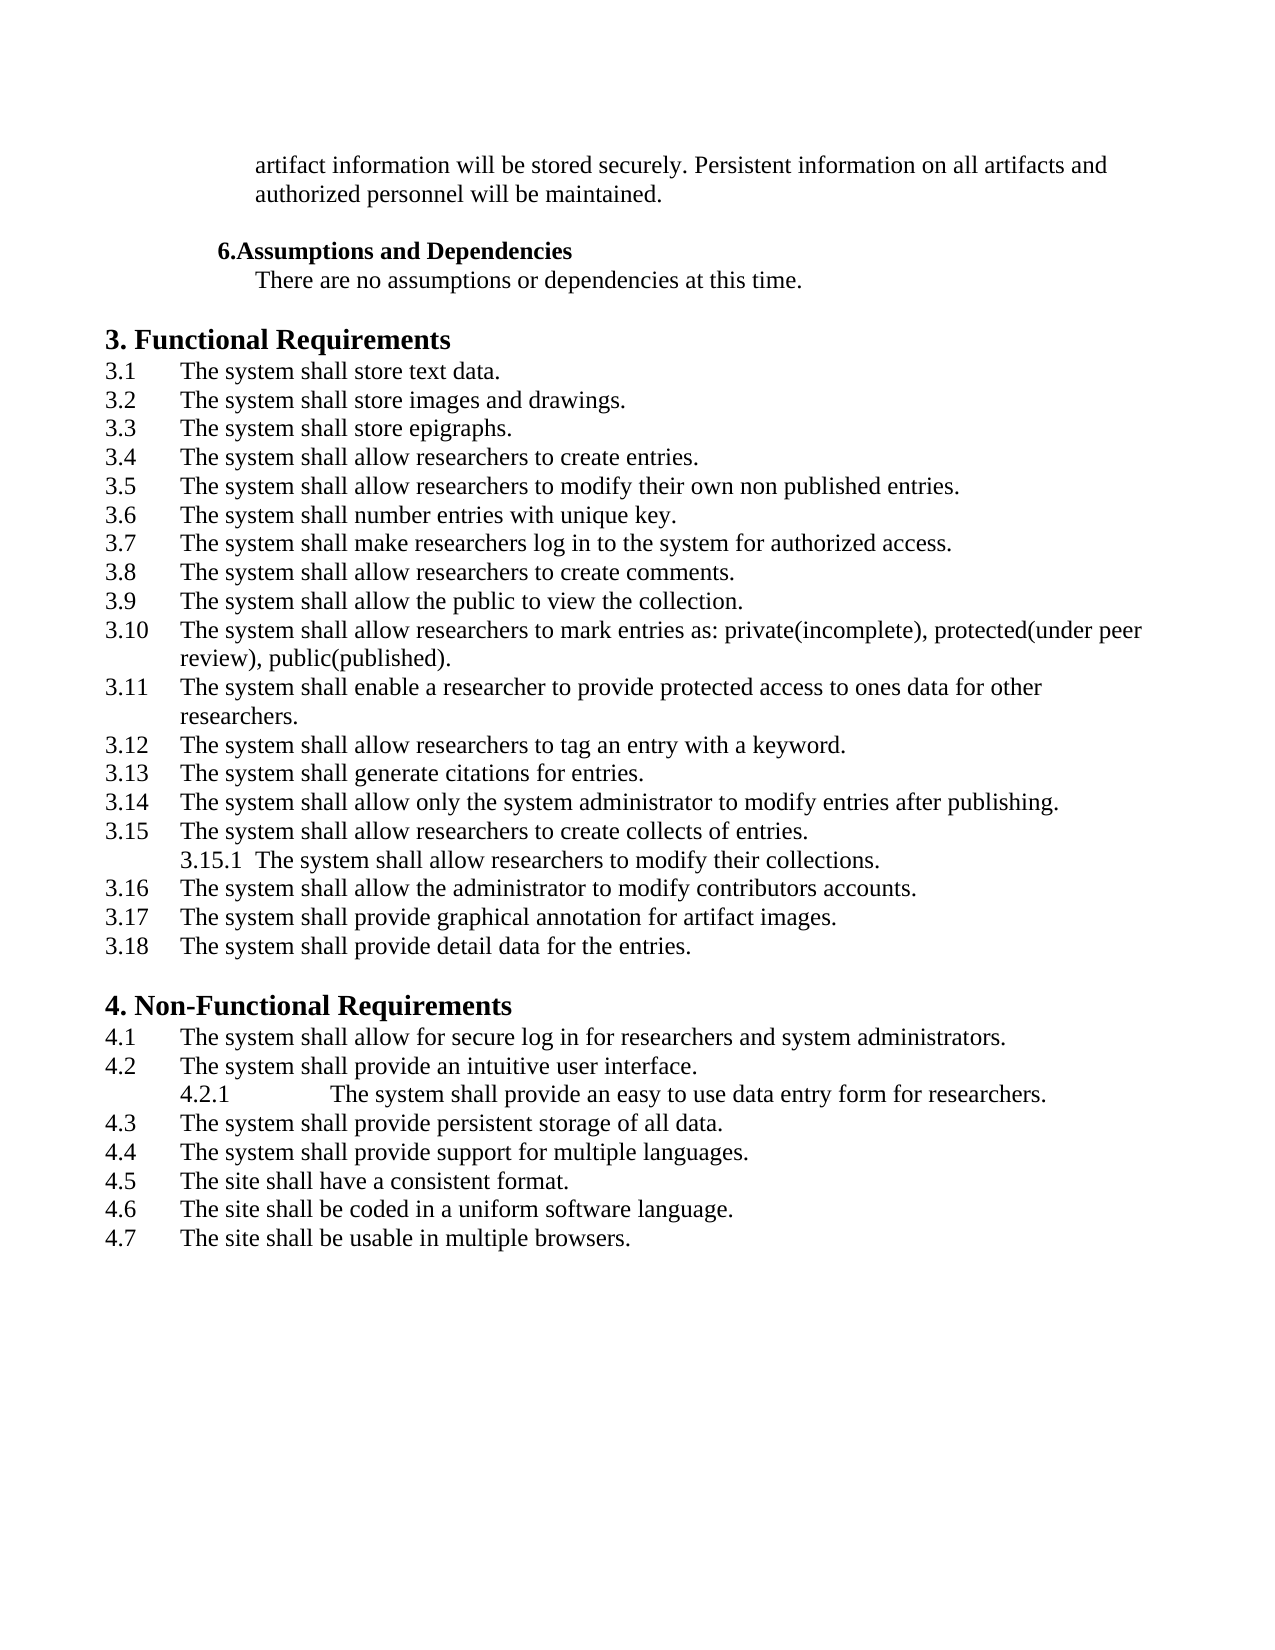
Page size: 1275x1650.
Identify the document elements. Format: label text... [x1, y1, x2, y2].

text 4.5 The site shall have a consistent format. [105, 1166, 1185, 1194]
text 3.6 The system shall number entries with unique key. [105, 500, 1185, 528]
list Assumptions and Dependencies [217, 236, 1185, 265]
text 4. Non-Functional Requirements [105, 988, 1185, 1022]
text 3.14 The system shall allow only the system administrator to modify entries after publishing. [105, 787, 1185, 816]
list There are no assumptions or dependencies at this time. [255, 265, 1185, 294]
text 3.15.1 The system shall allow researchers to modify their collections. [105, 845, 1185, 873]
text 3.4 The system shall allow researchers to create entries. [105, 442, 1185, 471]
text 4.7 The site shall be usable in multiple browsers. [105, 1223, 1185, 1252]
text 3.2 The system shall store images and drawings. [105, 385, 1185, 413]
text 4.4 The system shall provide support for multiple languages. [105, 1137, 1185, 1166]
text 4.1 The system shall allow for secure log in for researchers and system administrators. [105, 1022, 1185, 1051]
text 3.15 The system shall allow researchers to create collects of entries. [105, 816, 1185, 845]
text 3.8 The system shall allow researchers to create comments. [105, 557, 1185, 586]
text 3.11 The system shall enable a researcher to provide protected access to ones data for other researchers. [105, 672, 1185, 730]
text 3.7 The system shall make researchers log in to the system for authorized access. [105, 528, 1185, 557]
text 3.17 The system shall provide graphical annotation for artifact images. [105, 902, 1185, 931]
text 3.5 The system shall allow researchers to modify their own non published entries. [105, 471, 1185, 500]
text 4.6 The site shall be coded in a uniform software language. [105, 1194, 1185, 1223]
text 3.12 The system shall allow researchers to tag an entry with a keyword. [105, 730, 1185, 758]
text 3.9 The system shall allow the public to view the collection. [105, 586, 1185, 615]
text 4.2.1 The system shall provide an easy to use data entry form for researchers. [105, 1079, 1185, 1108]
text 4.2 The system shall provide an intuitive user interface. [105, 1051, 1185, 1079]
list artifact information will be stored securely. Persistent information on all artifacts and authorized personnel will be maintained. [255, 150, 1185, 207]
text 4.3 The system shall provide persistent storage of all data. [105, 1108, 1185, 1137]
text 3.16 The system shall allow the administrator to modify contributors accounts. [105, 873, 1185, 902]
text 3.18 The system shall provide detail data for the entries. [105, 931, 1185, 960]
text 3.1 The system shall store text data. [105, 356, 1185, 385]
text 3.3 The system shall store epigraphs. [105, 413, 1185, 442]
text 3. Functional Requirements [105, 322, 1185, 356]
text 3.10 The system shall allow researchers to mark entries as: private(incomplete), protected(under peer review), public(published). [105, 615, 1185, 672]
text 3.13 The system shall generate citations for entries. [105, 758, 1185, 787]
